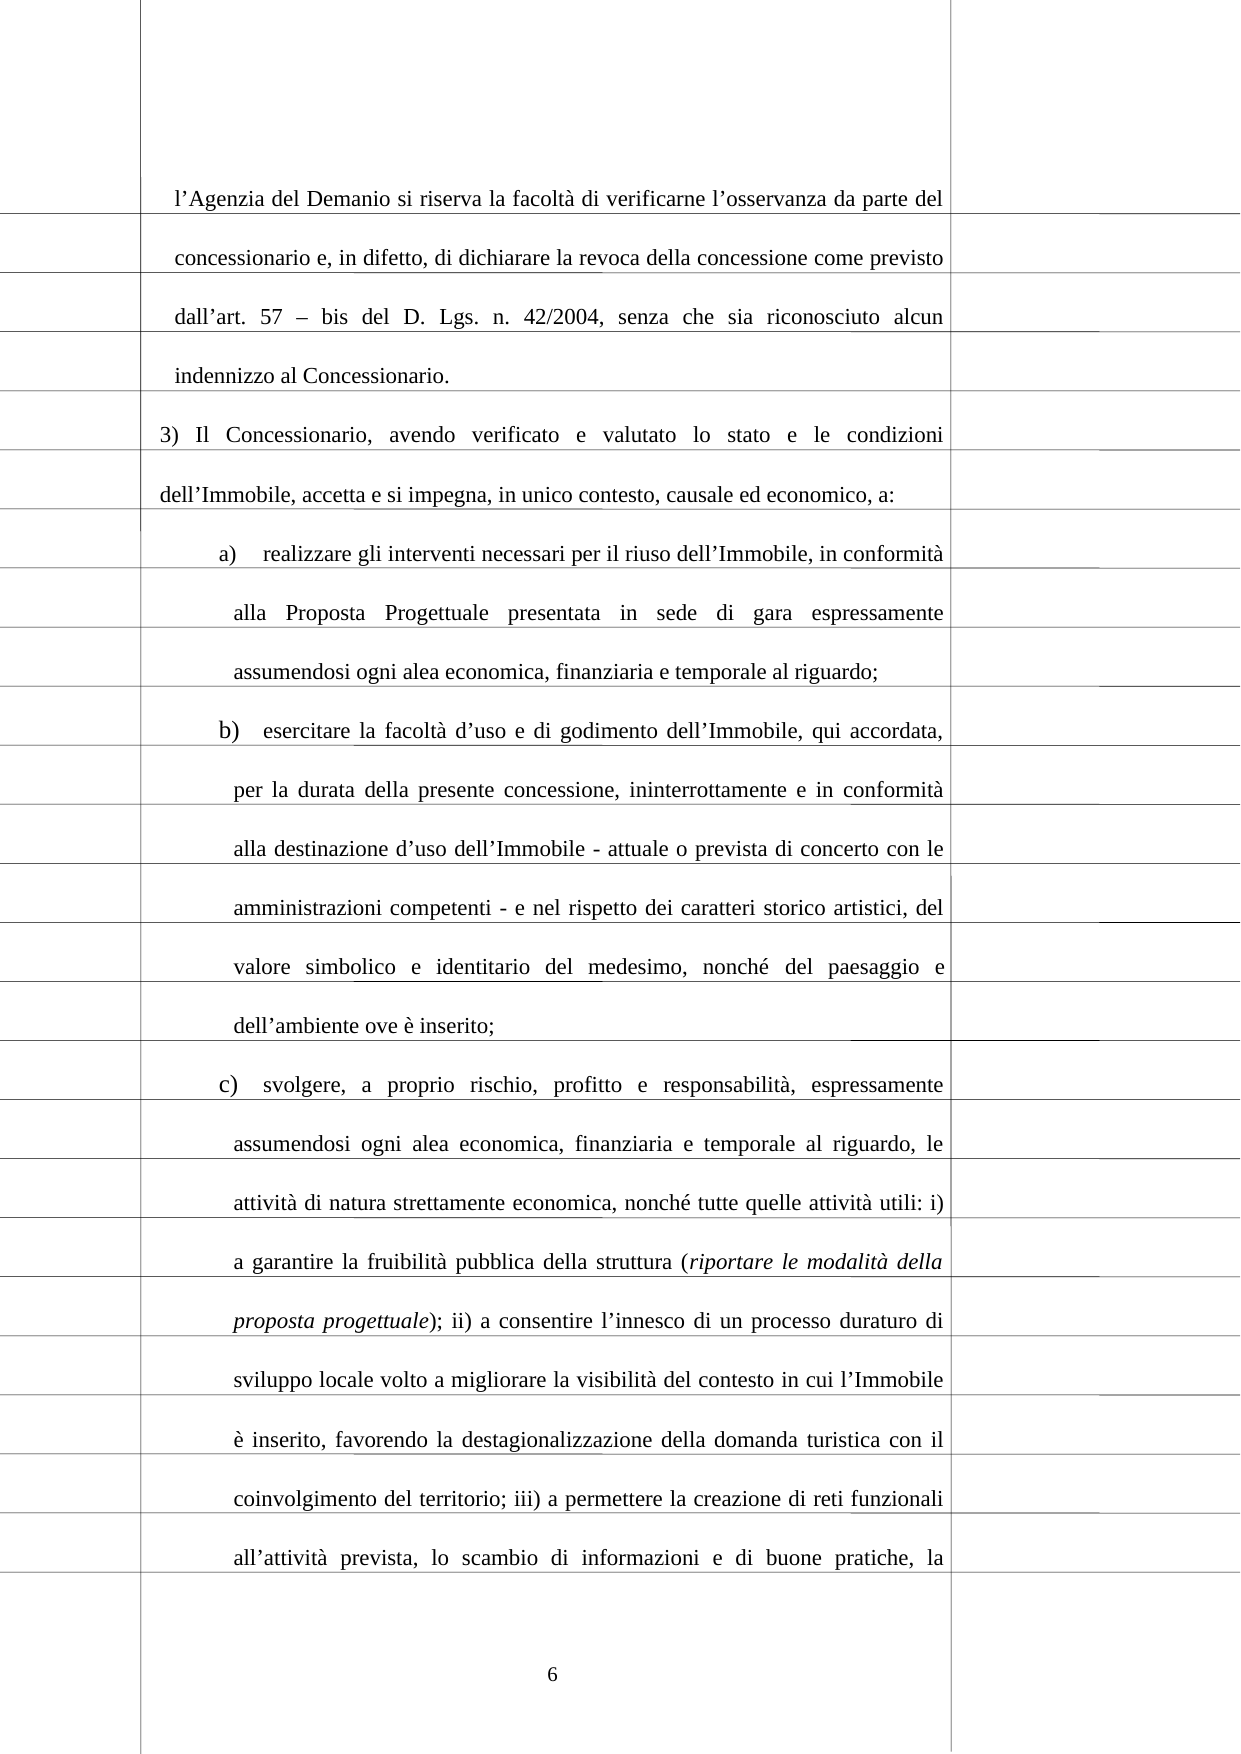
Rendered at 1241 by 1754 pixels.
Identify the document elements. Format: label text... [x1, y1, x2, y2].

list assumendosi ogni alea economica, finanziaria e temporale al riguardo, le [218, 1100, 945, 1158]
text dall’art. 57 – bis del D. Lgs. n. 42/2004, senza che sia riconosciuto alcun [145, 273, 945, 331]
text indennizzo al Concessionario. [145, 332, 945, 390]
text 3) Il Concessionario, avendo verificato e valutato lo stato e le condizioni [159, 396, 945, 449]
list proposta progettuale); ii) a consentire l’innesco di un processo duraturo di [218, 1277, 945, 1335]
list per la durata della presente concessione, ininterrottamente e in conformità [218, 746, 945, 803]
list a garantire la fruibilità pubblica della struttura (riportare le modalità della [218, 1218, 945, 1276]
list sviluppo locale volto a migliorare la visibilità del contesto in cui l’Immobile [218, 1337, 945, 1394]
list realizzare gli interventi necessari per il riuso dell’Immobile, in conformità [218, 514, 945, 567]
list svolgere, a proprio rischio, profitto e responsabilità, espressamente [218, 1045, 945, 1099]
list alla Proposta Progettuale presentata in sede di gara espressamente [218, 569, 945, 626]
list all’attività prevista, lo scambio di informazioni e di buone pratiche, la [218, 1514, 945, 1571]
list attività di natura strettamente economica, nonché tutte quelle attività utili: i) [218, 1159, 945, 1217]
list è inserito, favorendo la destagionalizzazione della domanda turistica con il [218, 1396, 945, 1453]
list amministrazioni competenti - e nel rispetto dei caratteri storico artistici, del [218, 864, 945, 922]
list alla destinazione d’uso dell’Immobile - attuale o prevista di concerto con le [218, 805, 945, 863]
list assumendosi ogni alea economica, finanziaria e temporale al riguardo; [218, 628, 945, 685]
text concessionario e, in difetto, di dichiarare la revoca della concessione come previsto [145, 214, 945, 272]
text [159, 510, 945, 514]
list valore simbolico e identitario del medesimo, nonché del paesaggio e [218, 923, 945, 981]
list dell’ambiente ove è inserito; [218, 982, 945, 1040]
list esercitare la facoltà d’uso e di godimento dell’Immobile, qui accordata, [218, 691, 945, 745]
text l’Agenzia del Demanio si riserva la facoltà di verificarne l’osservanza da parte del [145, 159, 945, 213]
text dell’Immobile, accetta e si impegna, in unico contesto, causale ed economico, a: [159, 451, 945, 508]
list coinvolgimento del territorio; iii) a permettere la creazione di reti funzionali [218, 1455, 945, 1512]
